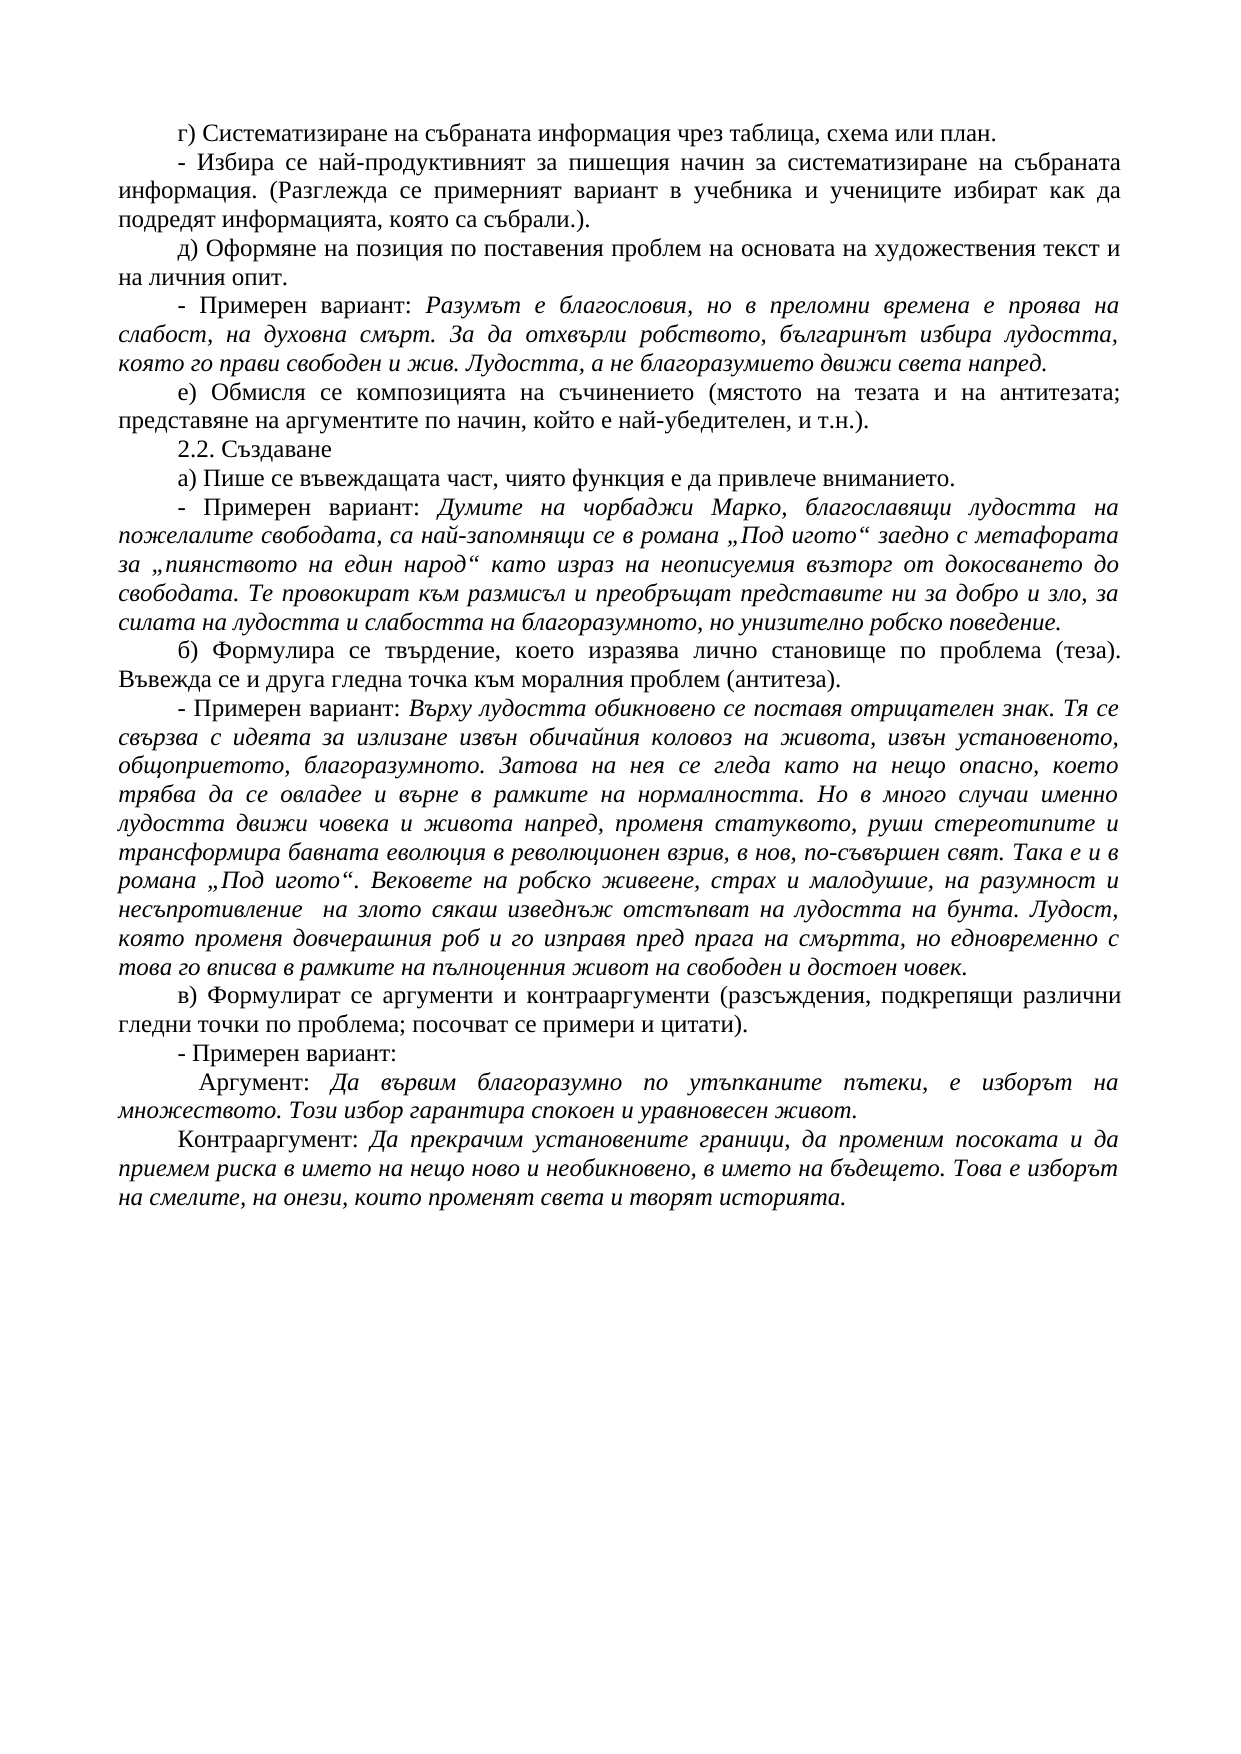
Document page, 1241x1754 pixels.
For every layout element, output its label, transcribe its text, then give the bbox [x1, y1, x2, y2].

text е) Обмисля се композицията на съчинението (мястото на тезата и на антитезата; представяне на аргументите по начин, който е най-убедителен, и т.н.). [118, 377, 1122, 434]
text в) Формулират се аргументи и контрааргументи (разсъждения, подкрепящи различни гледни точки по проблема; посочват се примери и цитати). [118, 981, 1122, 1038]
text а) Пише се въвеждащата част, чиято функция е да привлече вниманието. [118, 463, 1122, 492]
text д) Оформяне на позиция по поставения проблем на основата на художествения текст и на личния опит. [118, 233, 1122, 291]
text - Примерен вариант: Върху лудостта обикновено се поставя отрицателен знак. Тя се свързва с идеята за излизане извън обичайния коловоз на живота, извън установеното, общоприетото, благоразумното. Затова на нея се гледа като на нещо опасно, което трябва да се овладее и върне в рамките на нормалността. Но в много случаи именно лудостта движи човека и живота напред, променя статуквото, руши стереотипите и трансформира бавната еволюция в революционен взрив, в нов, по-съвършен свят. Така е и в романа „Под игото“. Вековете на робско живеене, страх и малодушие, на разумност и несъпротивление на злото сякаш изведнъж отстъпват на лудостта на бунта. Лудост, която променя довчерашния роб и го изправя пред прага на смъртта, но едновременно с това го вписва в рамките на пълноценния живот на свободен и достоен човек. [118, 693, 1122, 981]
text 2.2. Създаване [118, 434, 1122, 463]
text - Примерен вариант: Думите на чорбаджи Марко, благославящи лудостта на пожелалите свободата, са най-запомнящи се в романа „Под игото“ заедно с метафората за „пиянството на един народ“ като израз на неописуемия възторг от докосването до свободата. Те провокират към размисъл и преобръщат представите ни за добро и зло, за силата на лудостта и слабостта на благоразумното, но унизително робско поведение. [118, 492, 1122, 636]
text б) Формулира се твърдение, което изразява лично становище по проблема (теза). Въвежда се и друга гледна точка към моралния проблем (антитеза). [118, 636, 1122, 693]
text - Примерен вариант: [118, 1038, 1122, 1067]
text Контрааргумент: Да прекрачим установените граници, да променим посоката и да приемем риска в името на нещо ново и необикновено, в името на бъдещето. Това е изборът на смелите, на онези, които променят света и творят историята. [118, 1124, 1122, 1211]
text г) Систематизиране на събраната информация чрез таблица, схема или план. [118, 118, 1122, 147]
text Аргумент: Да вървим благоразумно по утъпканите пътеки, е изборът на множеството. Този избор гарантира спокоен и уравновесен живот. [118, 1067, 1122, 1124]
text - Избира се най-продуктивният за пишещия начин за систематизиране на събраната информация. (Разглежда се примерният вариант в учебника и учениците избират как да подредят информацията, която са събрали.). [118, 147, 1122, 233]
text - Примерен вариант: Разумът е благословия, но в преломни времена е проява на слабост, на духовна смърт. За да отхвърли робството, българинът избира лудостта, която го прави свободен и жив. Лудостта, а не благоразумието движи света напред. [118, 291, 1122, 377]
